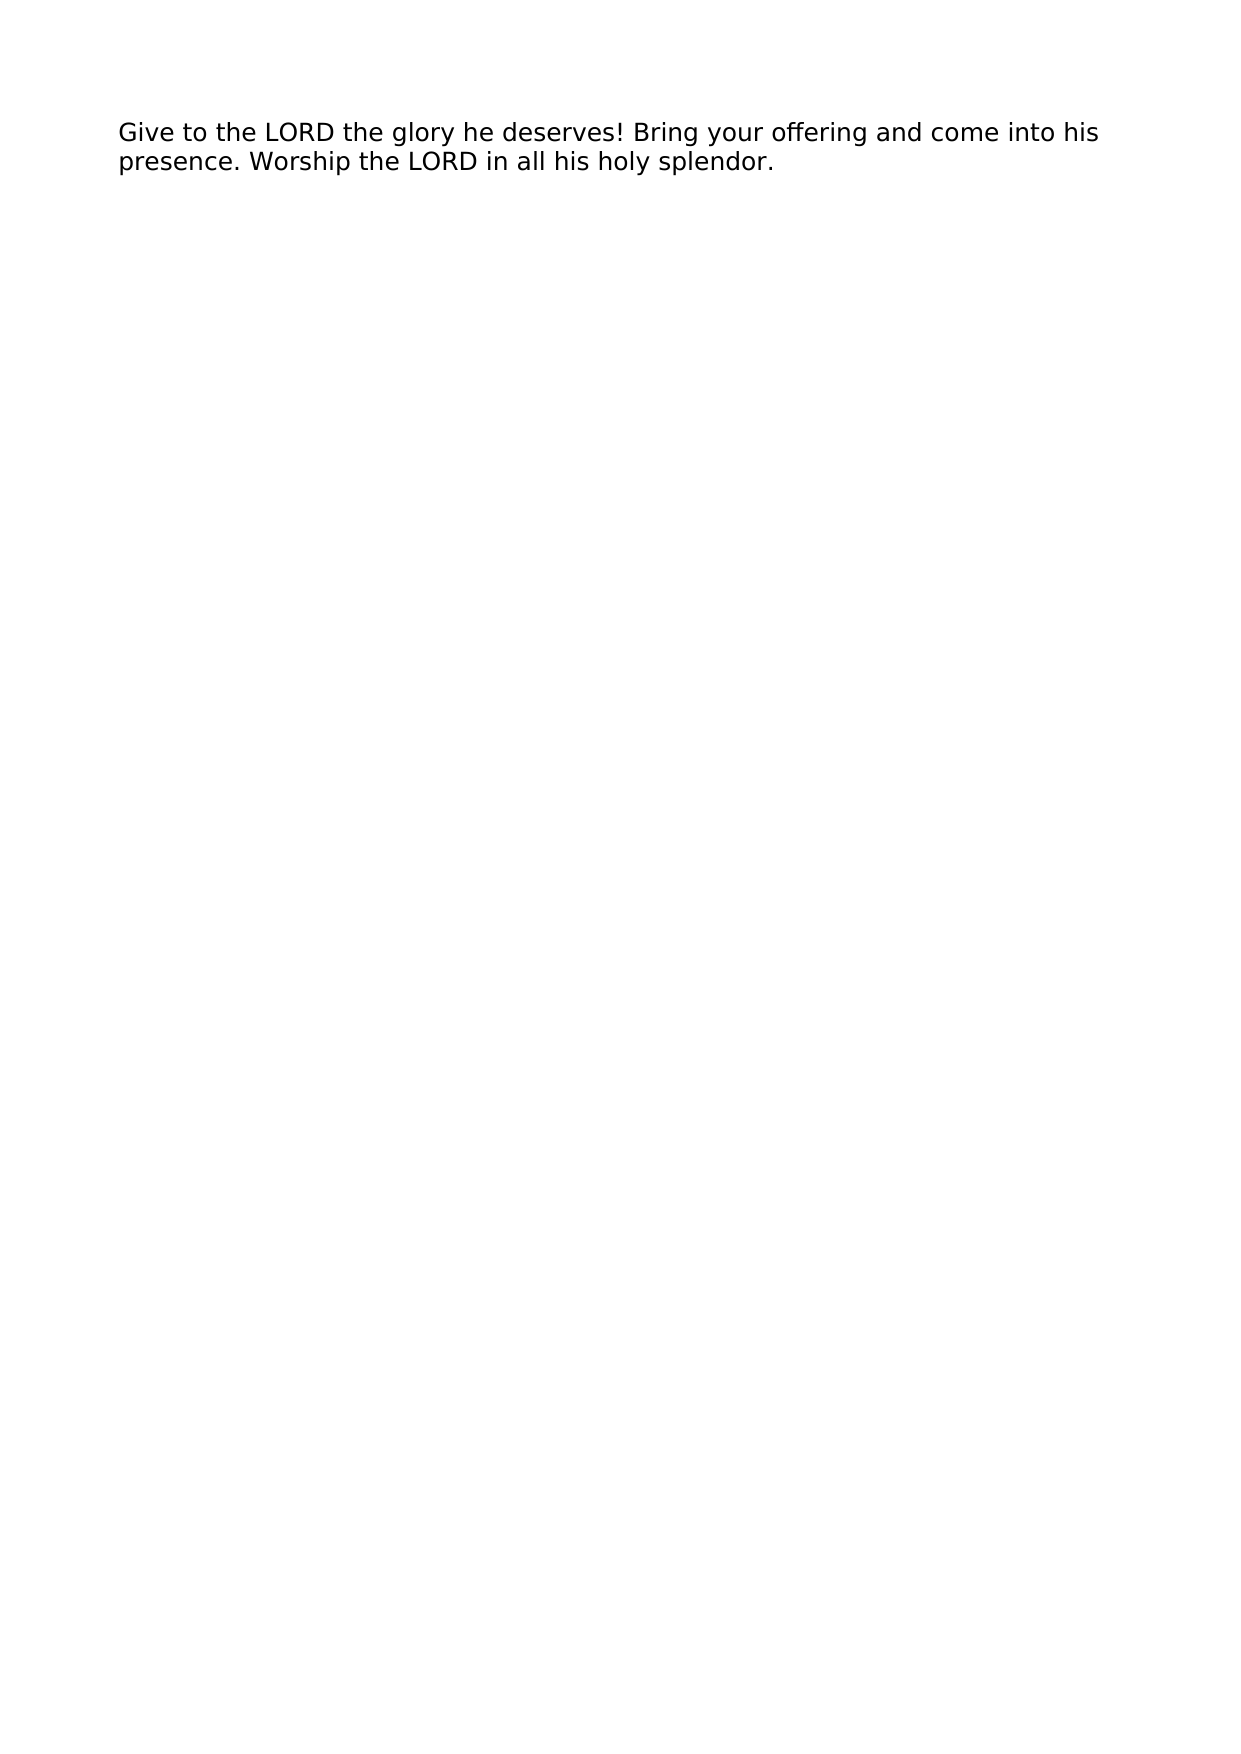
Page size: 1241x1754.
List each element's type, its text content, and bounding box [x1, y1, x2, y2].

text Give to the LORD the glory he deserves! Bring your offering and come into his presence. Worship the LORD in all his holy splendor. [118, 118, 1122, 176]
